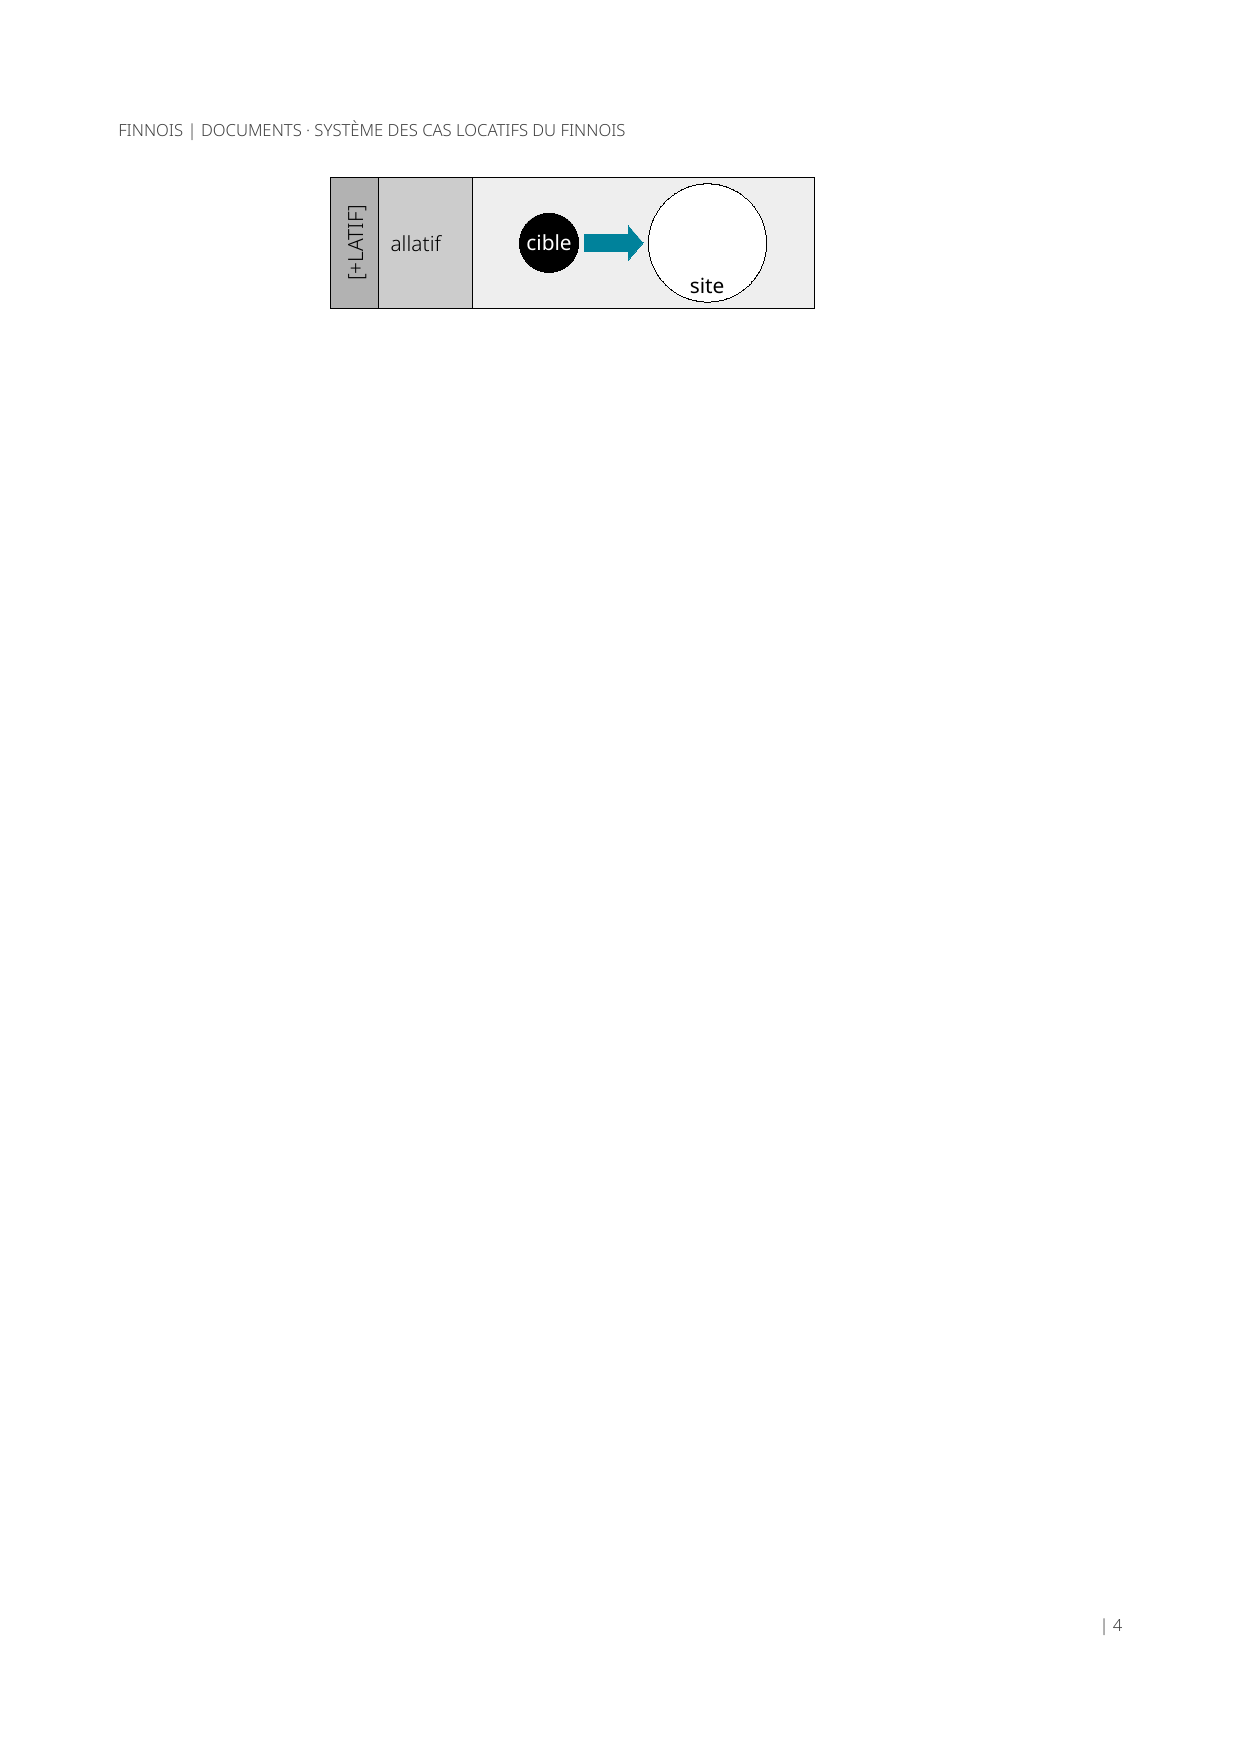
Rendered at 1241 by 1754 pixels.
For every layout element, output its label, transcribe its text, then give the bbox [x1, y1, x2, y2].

table_cell [+LATIF] [331, 178, 378, 308]
table_cell [473, 178, 814, 308]
table_cell allatif [379, 178, 472, 308]
table_cell [815, 177, 909, 308]
